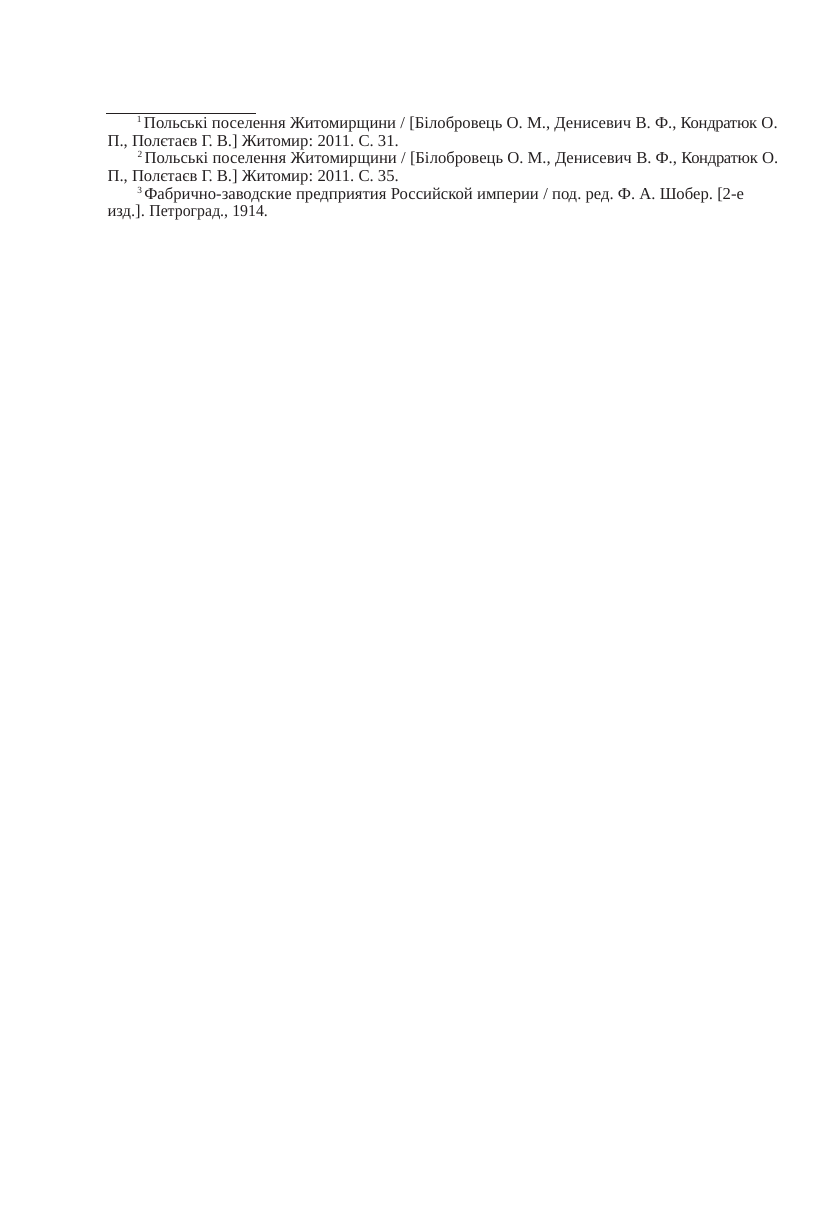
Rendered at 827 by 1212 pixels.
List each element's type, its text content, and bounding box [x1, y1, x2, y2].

text 3 Фабрично-заводские предприятия Российской империи / под. ред. Ф. А. Шобер. [2-е изд.]. Петроград., 1914. [107, 185, 783, 220]
text 2 Польські поселення Житомирщини / [Білобровець О. М., Денисевич В. Ф., Кондратюк О. П., Полєтаєв Г. В.] Житомир: 2011. С. 35. [107, 149, 783, 185]
text 1 Польські поселення Житомирщини / [Білобровець О. М., Денисевич В. Ф., Кондратюк О. П., Полєтаєв Г. В.] Житомир: 2011. С. 31. [107, 109, 783, 149]
